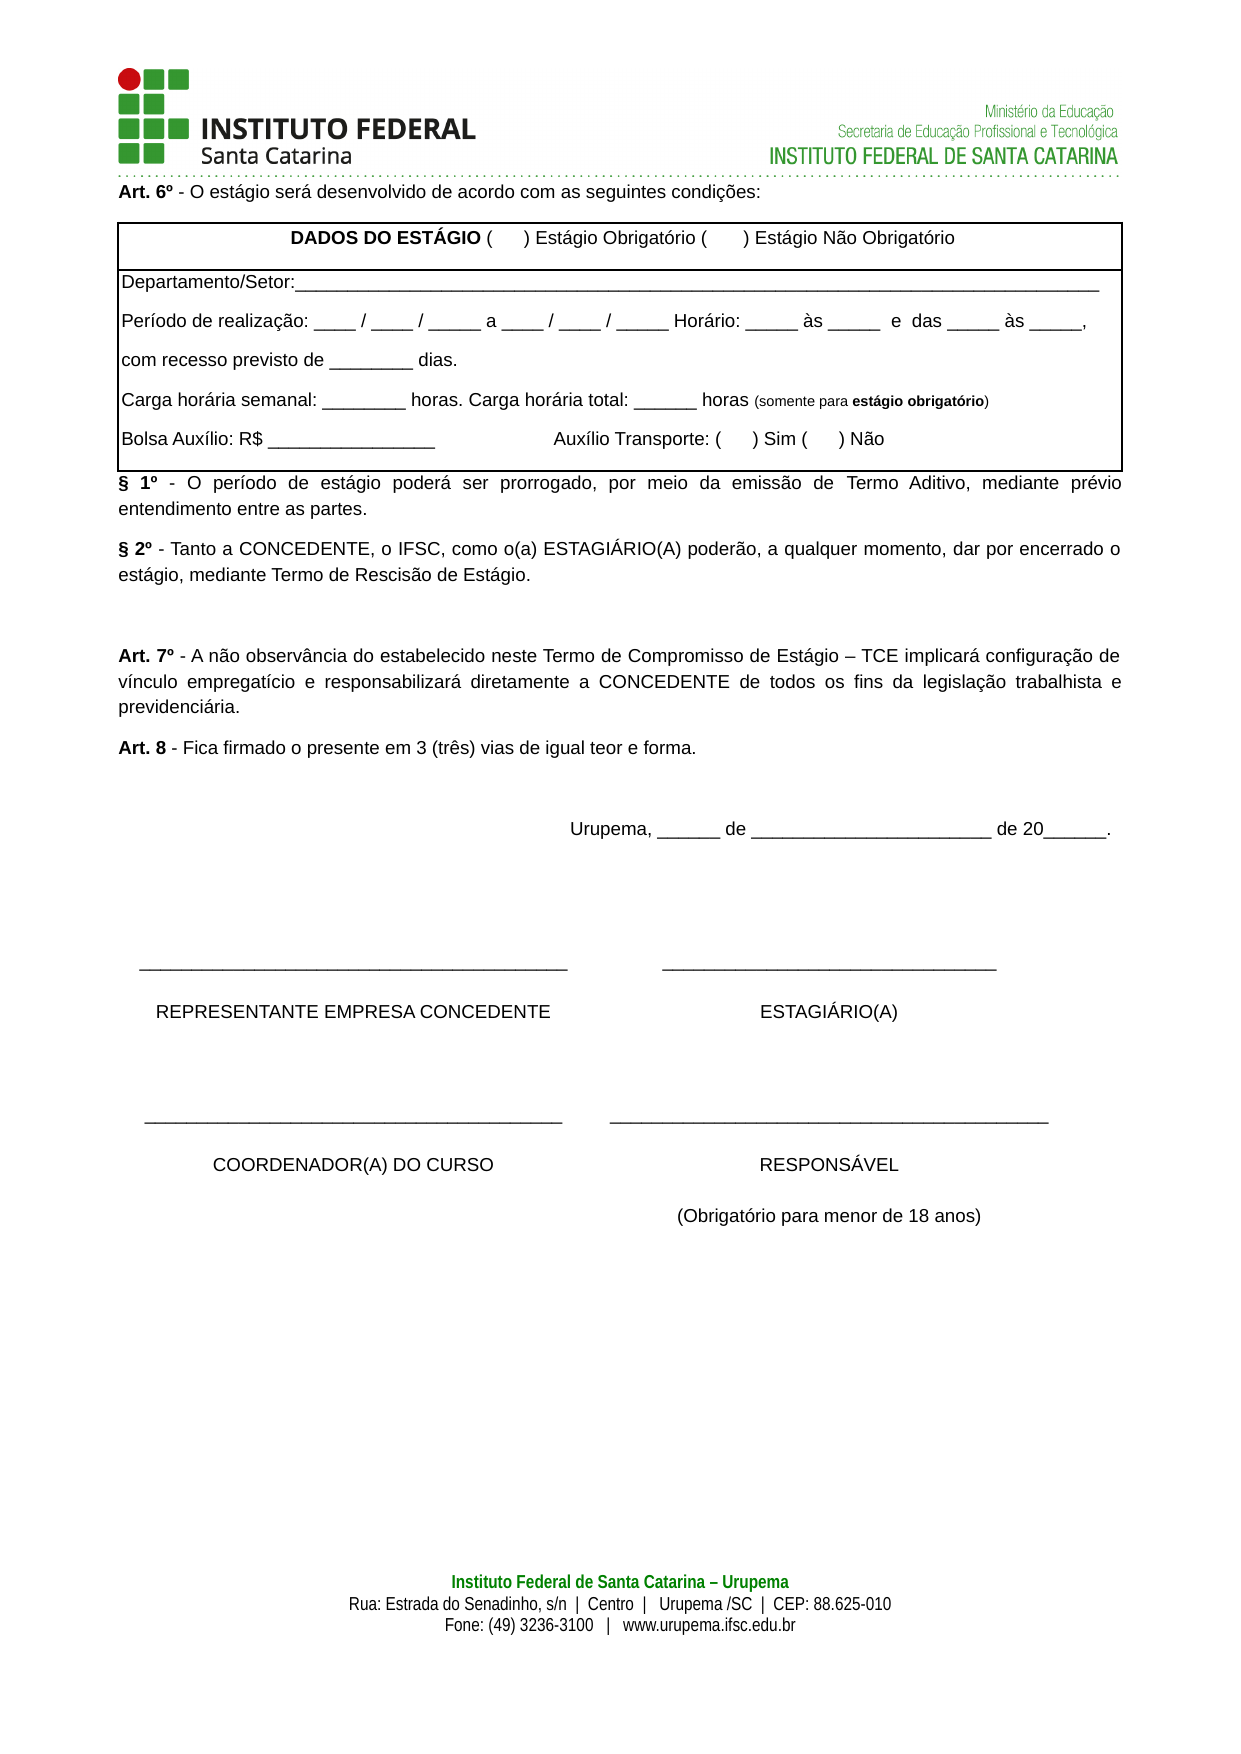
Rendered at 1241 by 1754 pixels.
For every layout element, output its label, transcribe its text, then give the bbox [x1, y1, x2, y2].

text § 2º - Tanto a CONCEDENTE, o IFSC, como o(a) ESTAGIÁRIO(A) poderão, a qualquer momento, dar por encerrado o estágio, mediante Termo de Rescisão de Estágio. [118, 538, 1122, 585]
text Art. 6º - O estágio será desenvolvido de acordo com as seguintes condições: [118, 177, 1122, 203]
text Art. 7º - A não observância do estabelecido neste Termo de Compromisso de Estágio – TCE implicará configuração de vínculo empregatício e responsabilizará diretamente a concedente de todos os fins da legislação trabalhista e previdenciária. [118, 644, 1122, 718]
text Art. 8 - Fica firmado o presente em 3 (três) vias de igual teor e forma. [118, 737, 1122, 758]
table_cell ________________________________________ COORDENADOR(A) DO CURSO [118, 1051, 588, 1256]
text Urupema, ______ de _______________________ de 20______. [118, 817, 1111, 839]
picture [118, 68, 1123, 177]
text § 1º - O período de estágio poderá ser prorrogado, por meio da emissão de Termo Aditivo, mediante prévio entendimento entre as partes. [118, 472, 1122, 519]
table_header DADOS DO ESTÁGIO ( ) Estágio Obrigatório ( ) Estágio Não Obrigatório [119, 224, 1121, 269]
table_cell Departamento/Setor:_____________________________________________________________________________ Período de realização: ____ / ____ / _____ a ____ / ____ / _____ Horário: _____ às _____ e das _____ às _____, com recesso previsto de ________ dias. Carga horária semanal: ________ horas. Carga horária total: ______ horas (somente para estágio obrigatório) Bolsa Auxílio: R$ ________________ Auxílio Transporte: ( ) Sim ( ) Não [119, 271, 1121, 469]
table_cell __________________________________________ RESPONSÁVEL (Obrigatório para menor de 18 anos) [589, 1051, 1070, 1256]
table_header _________________________________________ REPRESENTANTE EMPRESA CONCEDENTE [118, 898, 588, 1051]
table_header ________________________________ ESTAGIÁRIO(A) [589, 898, 1070, 1051]
